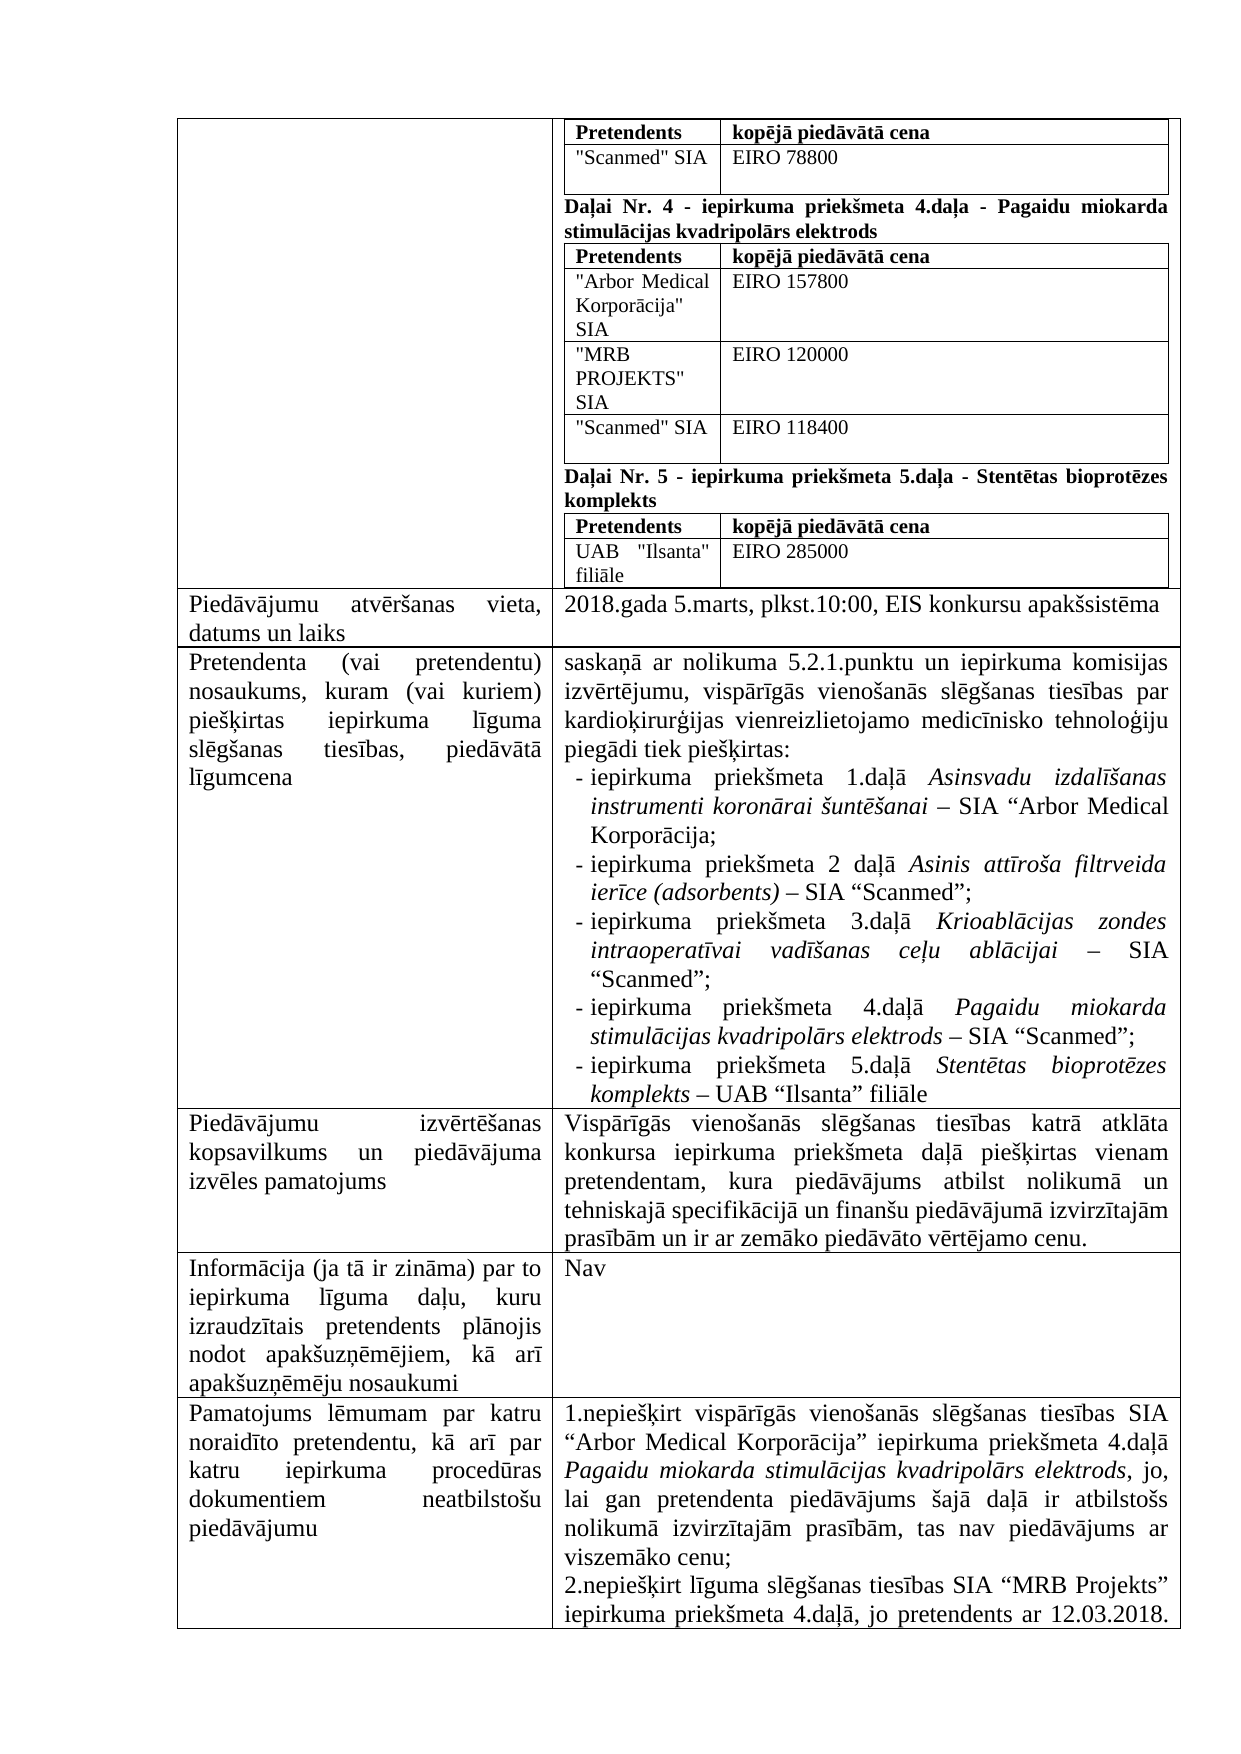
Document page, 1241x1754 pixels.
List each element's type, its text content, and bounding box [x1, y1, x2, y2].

table_cell Piedāvājumu atvēršanas vieta, datums un laiks [178, 589, 552, 646]
table_cell EIRO 120000 [721, 342, 1168, 414]
table_cell Vispārīgās vienošanās slēgšanas tiesības katrā atklāta konkursa iepirkuma priekšmeta daļā piešķirtas vienam pretendentam, kura piedāvājums atbilst nolikumā un tehniskajā specifikācijā un finanšu piedāvājumā izvirzītajām prasībām un ir ar zemāko piedāvāto vērtējamo cenu. [553, 1109, 1180, 1252]
table_cell 2018.gada 5.marts, plkst.10:00, EIS konkursu apakšsistēma [553, 589, 1180, 646]
table_header kopējā piedāvātā cena [721, 244, 1168, 268]
table_cell Daļai Nr. 4 - iepirkuma priekšmeta 4.daļa - Pagaidu miokarda stimulācijas kvadripolārs elektrods Daļai Nr. 5 - iepirkuma priekšmeta 5.daļa - Stentētas bioprotēzes komplekts [553, 119, 1180, 588]
table_header Pretendents [565, 244, 720, 268]
table_cell EIRO 285000 [721, 539, 1168, 587]
table_cell Pamatojums lēmumam par katru noraidīto pretendentu, kā arī par katru iepirkuma procedūras dokumentiem neatbilstošu piedāvājumu [178, 1398, 552, 1628]
table_cell Piedāvājumu izvērtēšanas kopsavilkums un piedāvājuma izvēles pamatojums [178, 1109, 552, 1252]
table_cell Informācija (ja tā ir zināma) par to iepirkuma līguma daļu, kuru izraudzītais pretendents plānojis nodot apakšuzņēmējiem, kā arī apakšuzņēmēju nosaukumi [178, 1253, 552, 1397]
table_cell Nav [553, 1253, 1180, 1397]
table_cell "MRB PROJEKTS" SIA [565, 342, 720, 414]
table_cell EIRO 78800 [721, 145, 1168, 193]
table_header kopējā piedāvātā cena [721, 514, 1168, 538]
table_cell "Arbor Medical Korporācija" SIA [565, 269, 720, 341]
table_cell EIRO 118400 [721, 415, 1168, 463]
table_header Pretendents [565, 514, 720, 538]
table_cell EIRO 157800 [721, 269, 1168, 341]
table_cell saskaņā ar nolikuma 5.2.1.punktu un iepirkuma komisijas izvērtējumu, vispārīgās vienošanās slēgšanas tiesības par kardioķirurģijas vienreizlietojamo medicīnisko tehnoloģiju piegādi tiek piešķirtas: iepirkuma priekšmeta 1.daļā Asinsvadu izdalīšanas instrumenti koronārai šuntēšanai – SIA “Arbor Medical Korporācija; iepirkuma priekšmeta 2 daļā Asinis attīroša filtrveida ierīce (adsorbents) – SIA “Scanmed”; iepirkuma priekšmeta 3.daļā Krioablācijas zondes intraoperatīvai vadīšanas ceļu ablācijai – SIA “Scanmed”; iepirkuma priekšmeta 4.daļā Pagaidu miokarda stimulācijas kvadripolārs elektrods – SIA “Scanmed”; iepirkuma priekšmeta 5.daļā Stentētas bioprotēzes komplekts – UAB “Ilsanta” filiāle [553, 648, 1180, 1107]
table_cell Pretendenta (vai pretendentu) nosaukums, kuram (vai kuriem) piešķirtas iepirkuma līguma slēgšanas tiesības, piedāvātā līgumcena [178, 648, 552, 1107]
table_cell "Scanmed" SIA [565, 415, 720, 463]
table_cell UAB "Ilsanta" filiāle [565, 539, 720, 587]
table_cell 1.nepiešķirt vispārīgās vienošanās slēgšanas tiesības SIA “Arbor Medical Korporācija” iepirkuma priekšmeta 4.daļā Pagaidu miokarda stimulācijas kvadripolārs elektrods, jo, lai gan pretendenta piedāvājums šajā daļā ir atbilstošs nolikumā izvirzītajām prasībām, tas nav piedāvājums ar viszemāko cenu; 2.nepiešķirt līguma slēgšanas tiesības SIA “MRB Projekts” iepirkuma priekšmeta 4.daļā, jo pretendents ar 12.03.2018. [553, 1398, 1180, 1628]
table_header kopējā piedāvātā cena [721, 120, 1168, 144]
table_cell "Scanmed" SIA [565, 145, 720, 193]
table_header Pretendents [565, 120, 720, 144]
table_cell [178, 119, 552, 588]
